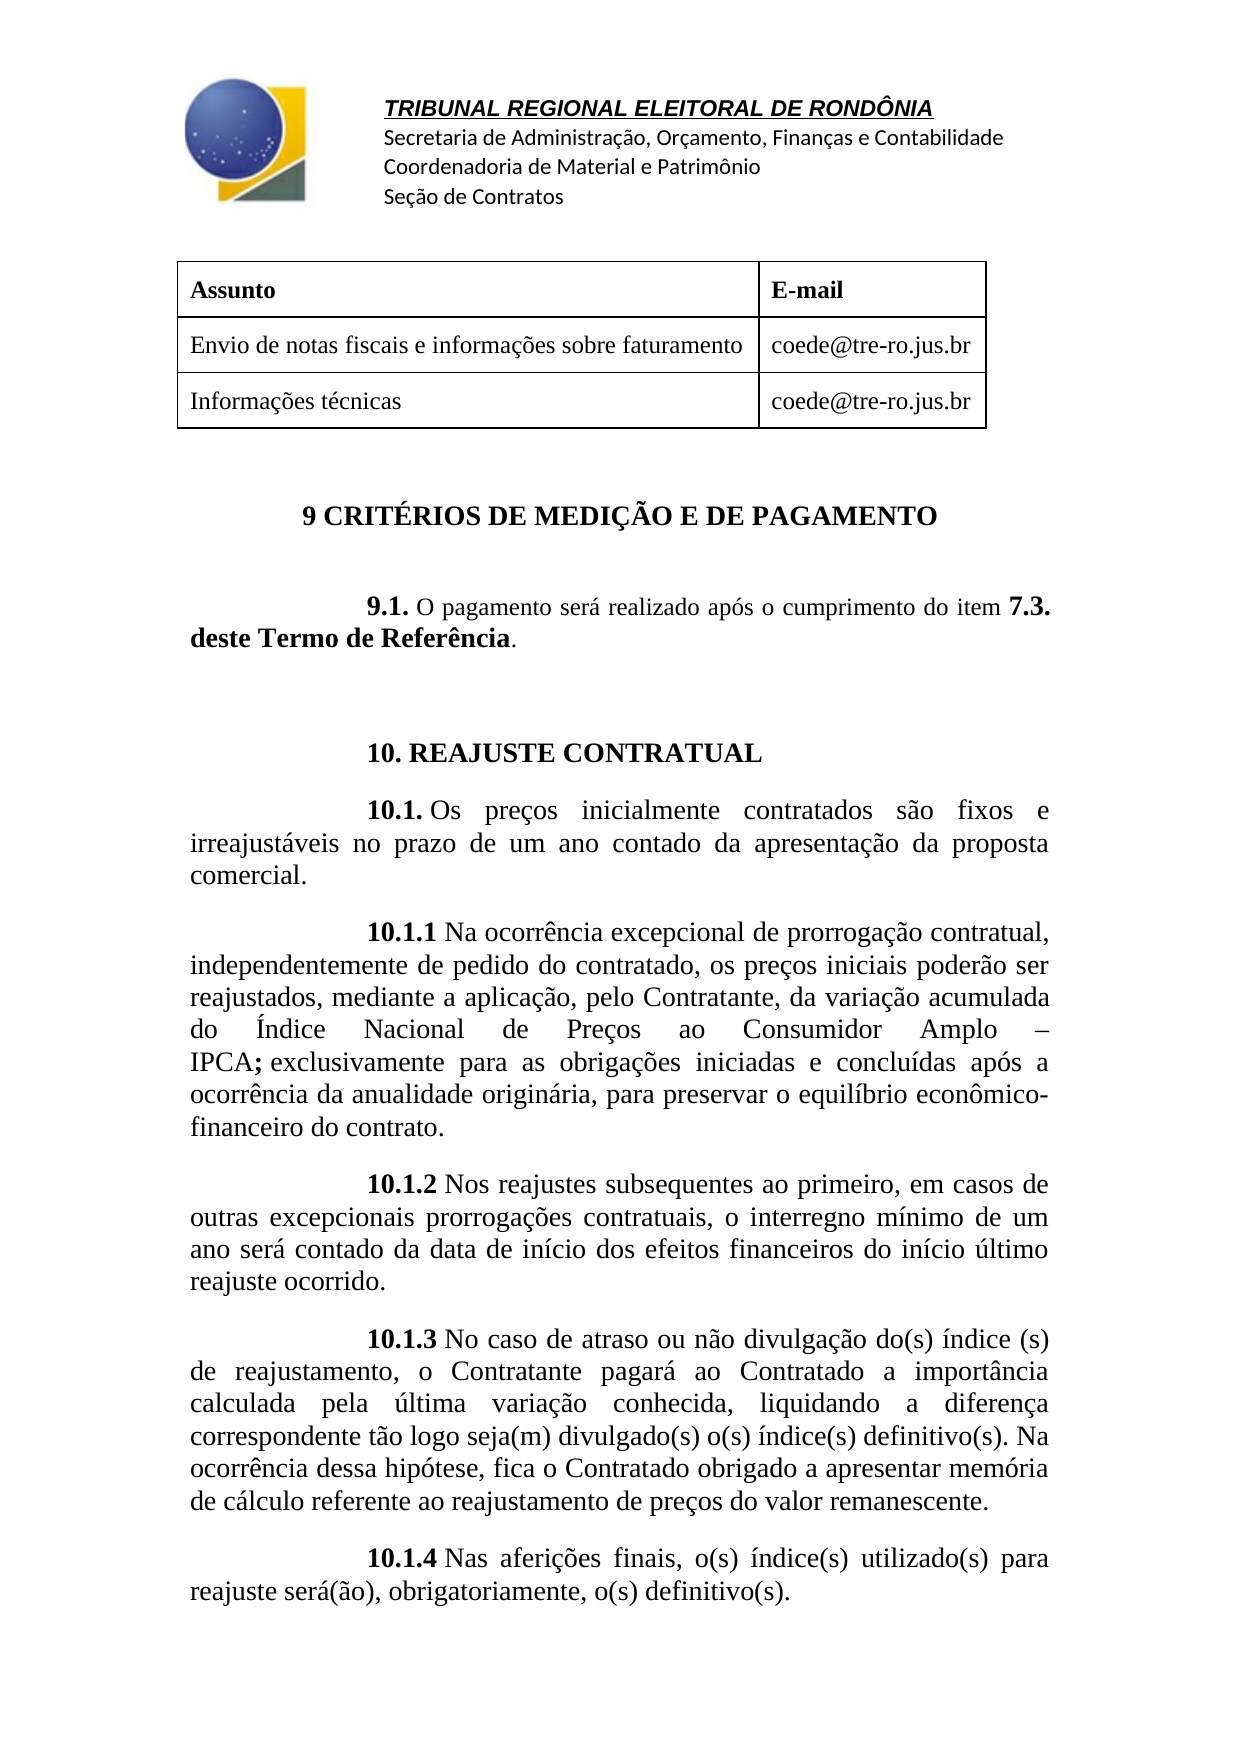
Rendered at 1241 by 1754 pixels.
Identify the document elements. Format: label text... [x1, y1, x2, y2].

table_cell coede@tre-ro.jus.br [760, 318, 985, 372]
table_cell coede@tre-ro.jus.br [760, 373, 985, 427]
text 9 CRITÉRIOS DE MEDIÇÃO E DE PAGAMENTO [190, 499, 1051, 564]
table_header Assunto [178, 262, 758, 316]
text 10.1.4 Nas aferições finais, o(s) índice(s) utilizado(s) para reajuste será(ão), obrigatoriamente, o(s) definitivo(s). [190, 1541, 1051, 1606]
text 10.1.3 No caso de atraso ou não divulgação do(s) índice (s) de reajustamento, o Contratante pagará ao Contratado a importância calculada pela última variação conhecida, liquidando a diferença correspondente tão logo seja(m) divulgado(s) o(s) índice(s) definitivo(s). Na ocorrência dessa hipótese, fica o Contratado obrigado a apresentar memória de cálculo referente ao reajustamento de preços do valor remanescente. [190, 1322, 1051, 1516]
table_header E-mail [760, 262, 985, 316]
table_cell Envio de notas fiscais e informações sobre faturamento [178, 318, 758, 372]
text 10.1. Os preços inicialmente contratados são fixos e irreajustáveis no prazo de um ano contado da apresentação da proposta comercial. [190, 793, 1051, 890]
text 10.1.1 Na ocorrência excepcional de prorrogação contratual, independentemente de pedido do contratado, os preços iniciais poderão ser reajustados, mediante a aplicação, pelo Contratante, da variação acumulada do Índice Nacional de Preços ao Consumidor Amplo – IPCA; exclusivamente para as obrigações iniciadas e concluídas após a ocorrência da anualidade originária, para preservar o equilíbrio econômico-financeiro do contrato. [190, 915, 1051, 1142]
text 10.1.2 Nos reajustes subsequentes ao primeiro, em casos de outras excepcionais prorrogações contratuais, o interregno mínimo de um ano será contado da data de início dos efeitos financeiros do início último reajuste ocorrido. [190, 1167, 1051, 1297]
table_cell Informações técnicas [178, 373, 758, 427]
text 9.1. O pagamento será realizado após o cumprimento do item 7.3. deste Termo de Referência. [190, 589, 1051, 653]
text 10. REAJUSTE CONTRATUAL [190, 736, 1051, 768]
